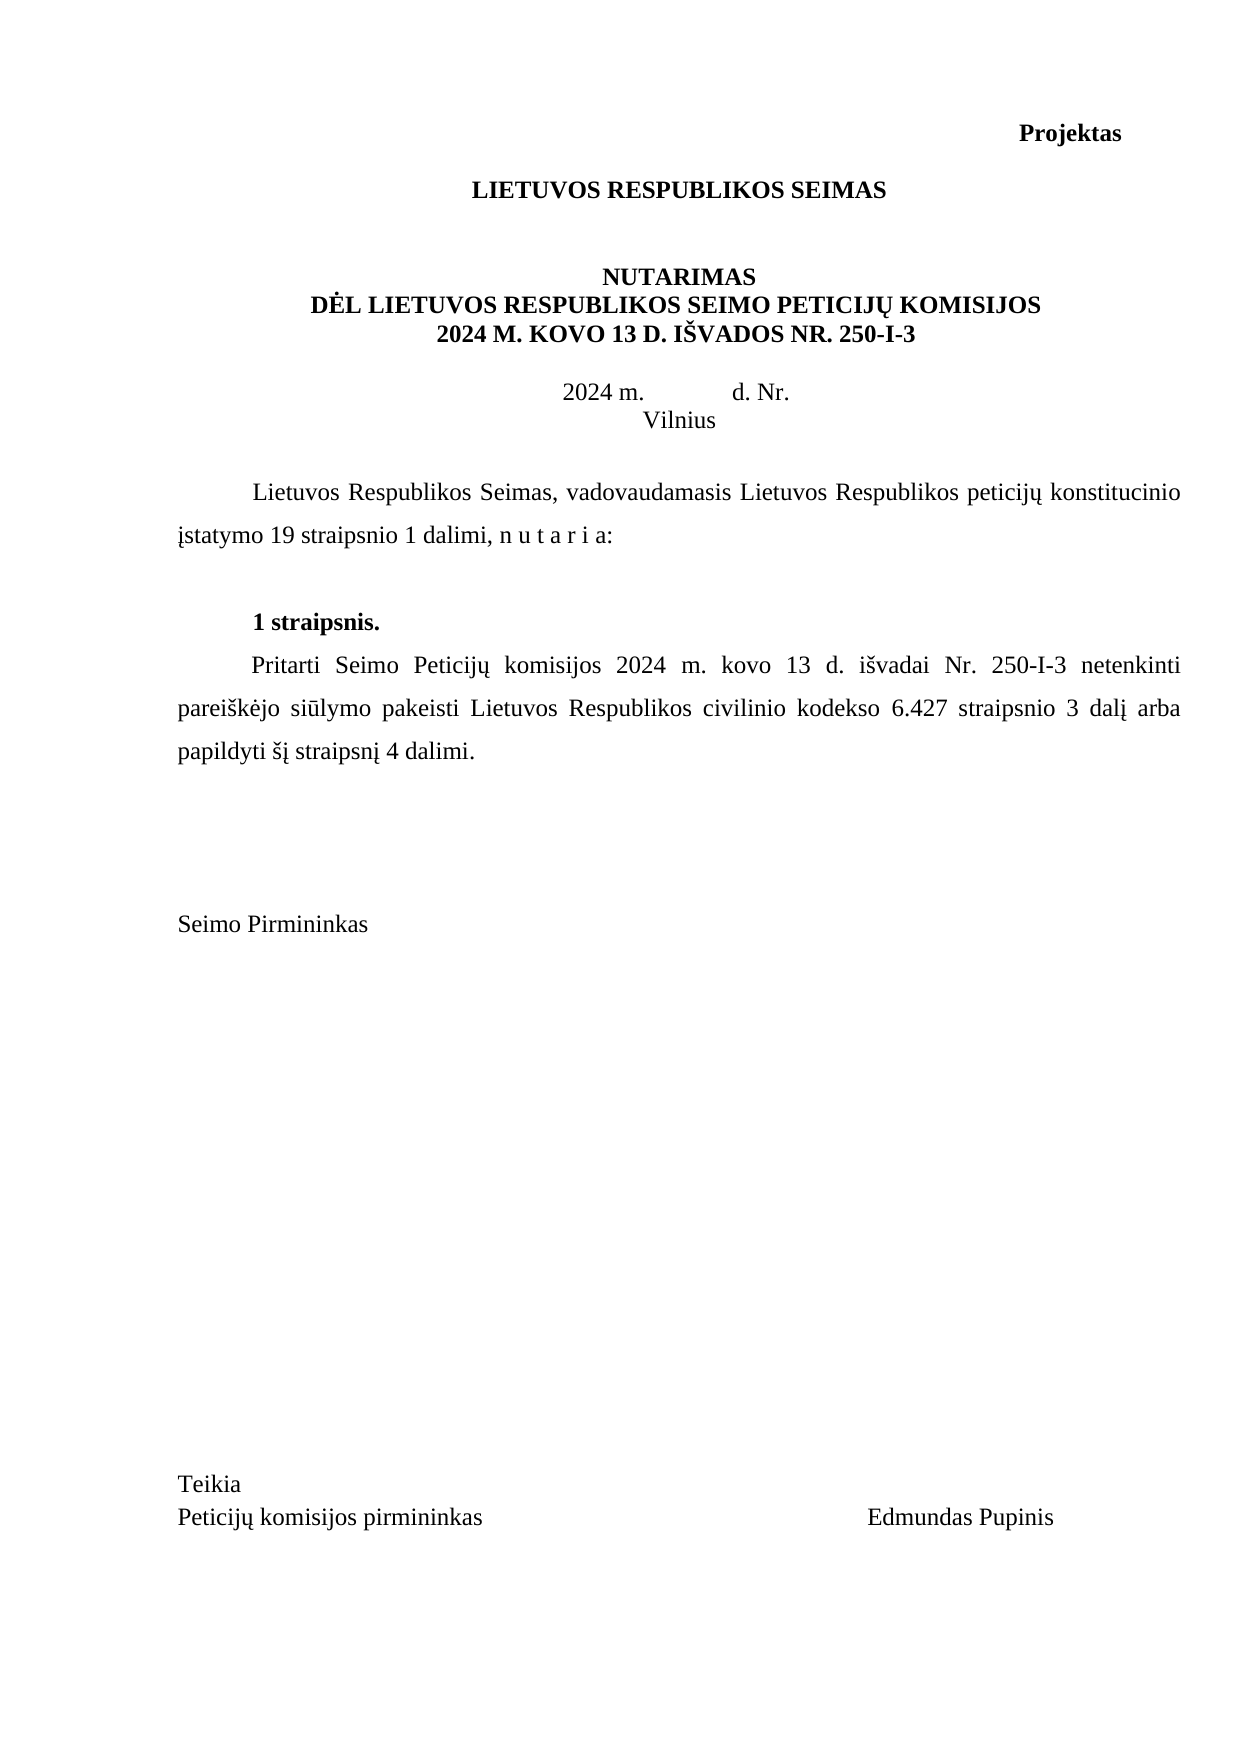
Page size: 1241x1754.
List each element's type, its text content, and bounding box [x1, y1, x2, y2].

text 2024 m. d. Nr. [177, 377, 1181, 406]
text Teikia [177, 1469, 1181, 1498]
text Vilnius [177, 406, 1181, 434]
text LIETUVOS RESPUBLIKOS SEIMAS [177, 176, 1181, 204]
text Peticijų komisijos pirmininkas Edmundas Pupinis [177, 1502, 1181, 1531]
text 2024 M. KOVO 13 D. IŠVADOS NR. 250-I-3 [177, 319, 1181, 348]
text DĖL LIETUVOS RESPUBLIKOS SEIMO PETICIJŲ KOMISIJOS [177, 291, 1181, 319]
text NUTARIMAS [177, 262, 1181, 291]
text Lietuvos Respublikos Seimas, vadovaudamasis Lietuvos Respublikos peticijų konstitucinio įstatymo 19 straipsnio 1 dalimi, nutaria: [177, 477, 1181, 549]
text Projektas [1019, 118, 1181, 147]
text Seimo Pirmininkas [177, 909, 1181, 937]
text 1 straipsnis. [177, 607, 1181, 636]
text Pritarti Seimo Peticijų komisijos 2024 m. kovo 13 d. išvadai Nr. 250-I-3 netenkinti pareiškėjo siūlymo pakeisti Lietuvos Respublikos civilinio kodekso 6.427 straipsnio 3 dalį arba papildyti šį straipsnį 4 dalimi. [177, 650, 1181, 765]
